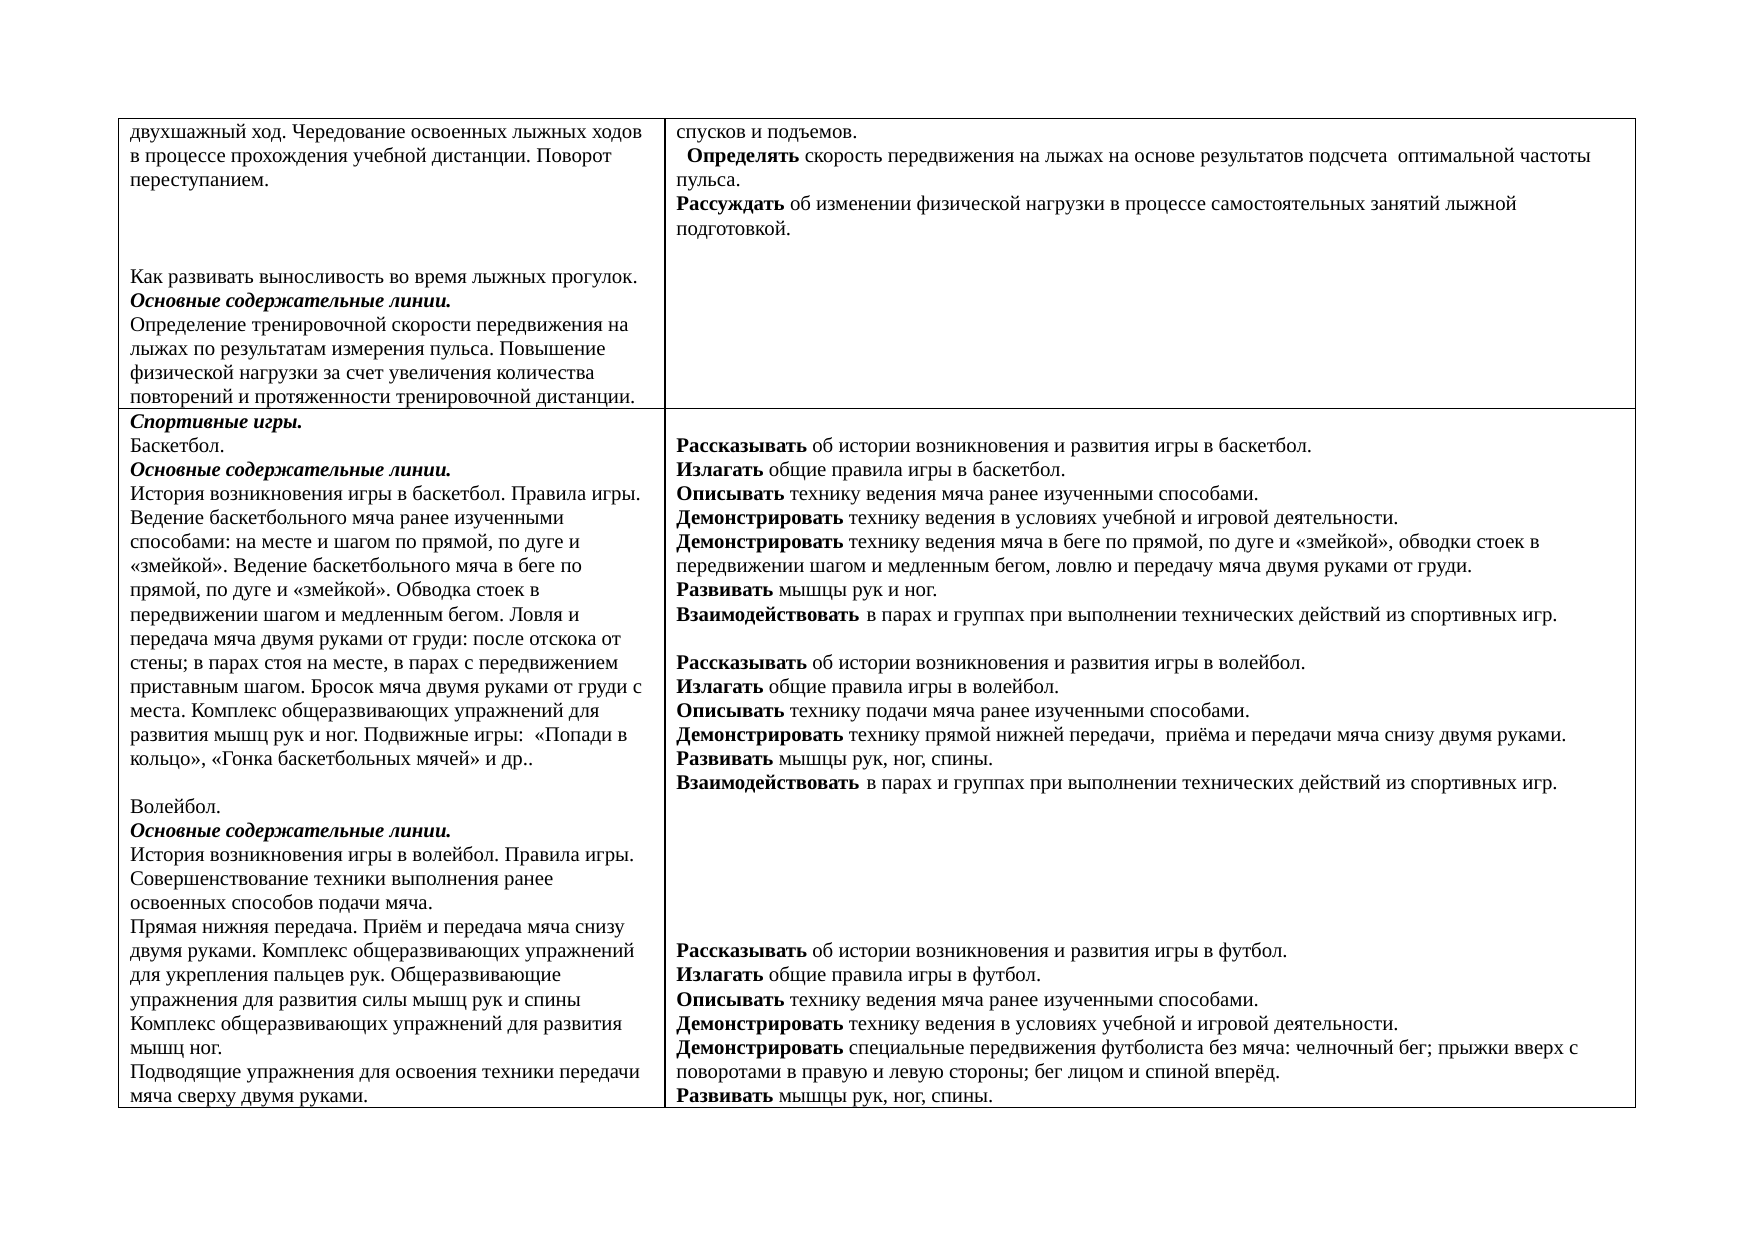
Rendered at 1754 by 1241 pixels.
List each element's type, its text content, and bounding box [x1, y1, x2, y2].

table_cell Рассказывать об истории возникновения и развития игры в баскетбол. Излагать общие правила игры в баскетбол. Описывать технику ведения мяча ранее изученными способами. Демонстрировать технику ведения в условиях учебной и игровой деятельности. Демонстрировать технику ведения мяча в беге по прямой, по дуге и «змейкой», обводки стоек в передвижении шагом и медленным бегом, ловлю и передачу мяча двумя руками от груди. Развивать мышцы рук и ног. Взаимодействовать в парах и группах при выполнении технических действий из спортивных игр. Рассказывать об истории возникновения и развития игры в волейбол. Излагать общие правила игры в волейбол. Описывать технику подачи мяча ранее изученными способами. Демонстрировать технику прямой нижней передачи, приёма и передачи мяча снизу двумя руками. Развивать мышцы рук, ног, спины. Взаимодействовать в парах и группах при выполнении технических действий из спортивных игр. Рассказывать об истории возникновения и развития игры в футбол. Излагать общие правила игры в футбол. Описывать технику ведения мяча ранее изученными способами. Демонстрировать технику ведения в условиях учебной и игровой деятельности. Демонстрировать специальные передвижения футболиста без мяча: челночный бег; прыжки вверх с поворотами в правую и левую стороны; бег лицом и спиной вперёд. Развивать мышцы рук, ног, спины. [666, 409, 1635, 1107]
table_cell Спортивные игры. Баскетбол. Основные содержательные линии. История возникновения игры в баскетбол. Правила игры. Ведение баскетбольного мяча ранее изученными способами: на месте и шагом по прямой, по дуге и «змейкой». Ведение баскетбольного мяча в беге по прямой, по дуге и «змейкой». Обводка стоек в передвижении шагом и медленным бегом. Ловля и передача мяча двумя руками от груди: после отскока от стены; в парах стоя на месте, в парах с передвижением приставным шагом. Бросок мяча двумя руками от груди с места. Комплекс общеразвивающих упражнений для развития мышц рук и ног. Подвижные игры: «Попади в кольцо», «Гонка баскетбольных мячей» и др.. Волейбол. Основные содержательные линии. История возникновения игры в волейбол. Правила игры. Совершенствование техники выполнения ранее освоенных способов подачи мяча. Прямая нижняя передача. Приём и передача мяча снизу двумя руками. Комплекс общеразвивающих упражнений для укрепления пальцев рук. Общеразвивающие упражнения для развития силы мышц рук и спины Комплекс общеразвивающих упражнений для развития мышц ног. Подводящие упражнения для освоения техники передачи мяча сверху двумя руками. [119, 409, 664, 1107]
table_cell спусков и подъемов. Определять скорость передвижения на лыжах на основе результатов подсчета оптимальной частоты пульса. Рассуждать об изменении физической нагрузки в процессе самостоятельных занятий лыжной подготовкой. [666, 119, 1635, 408]
table_cell двухшажный ход. Чередование освоенных лыжных ходов в процессе прохождения учебной дистанции. Поворот переступанием. Как развивать выносливость во время лыжных прогулок. Основные содержательные линии. Определение тренировочной скорости передвижения на лыжах по результатам измерения пульса. Повышение физической нагрузки за счет увеличения количества повторений и протяженности тренировочной дистанции. [119, 119, 664, 408]
